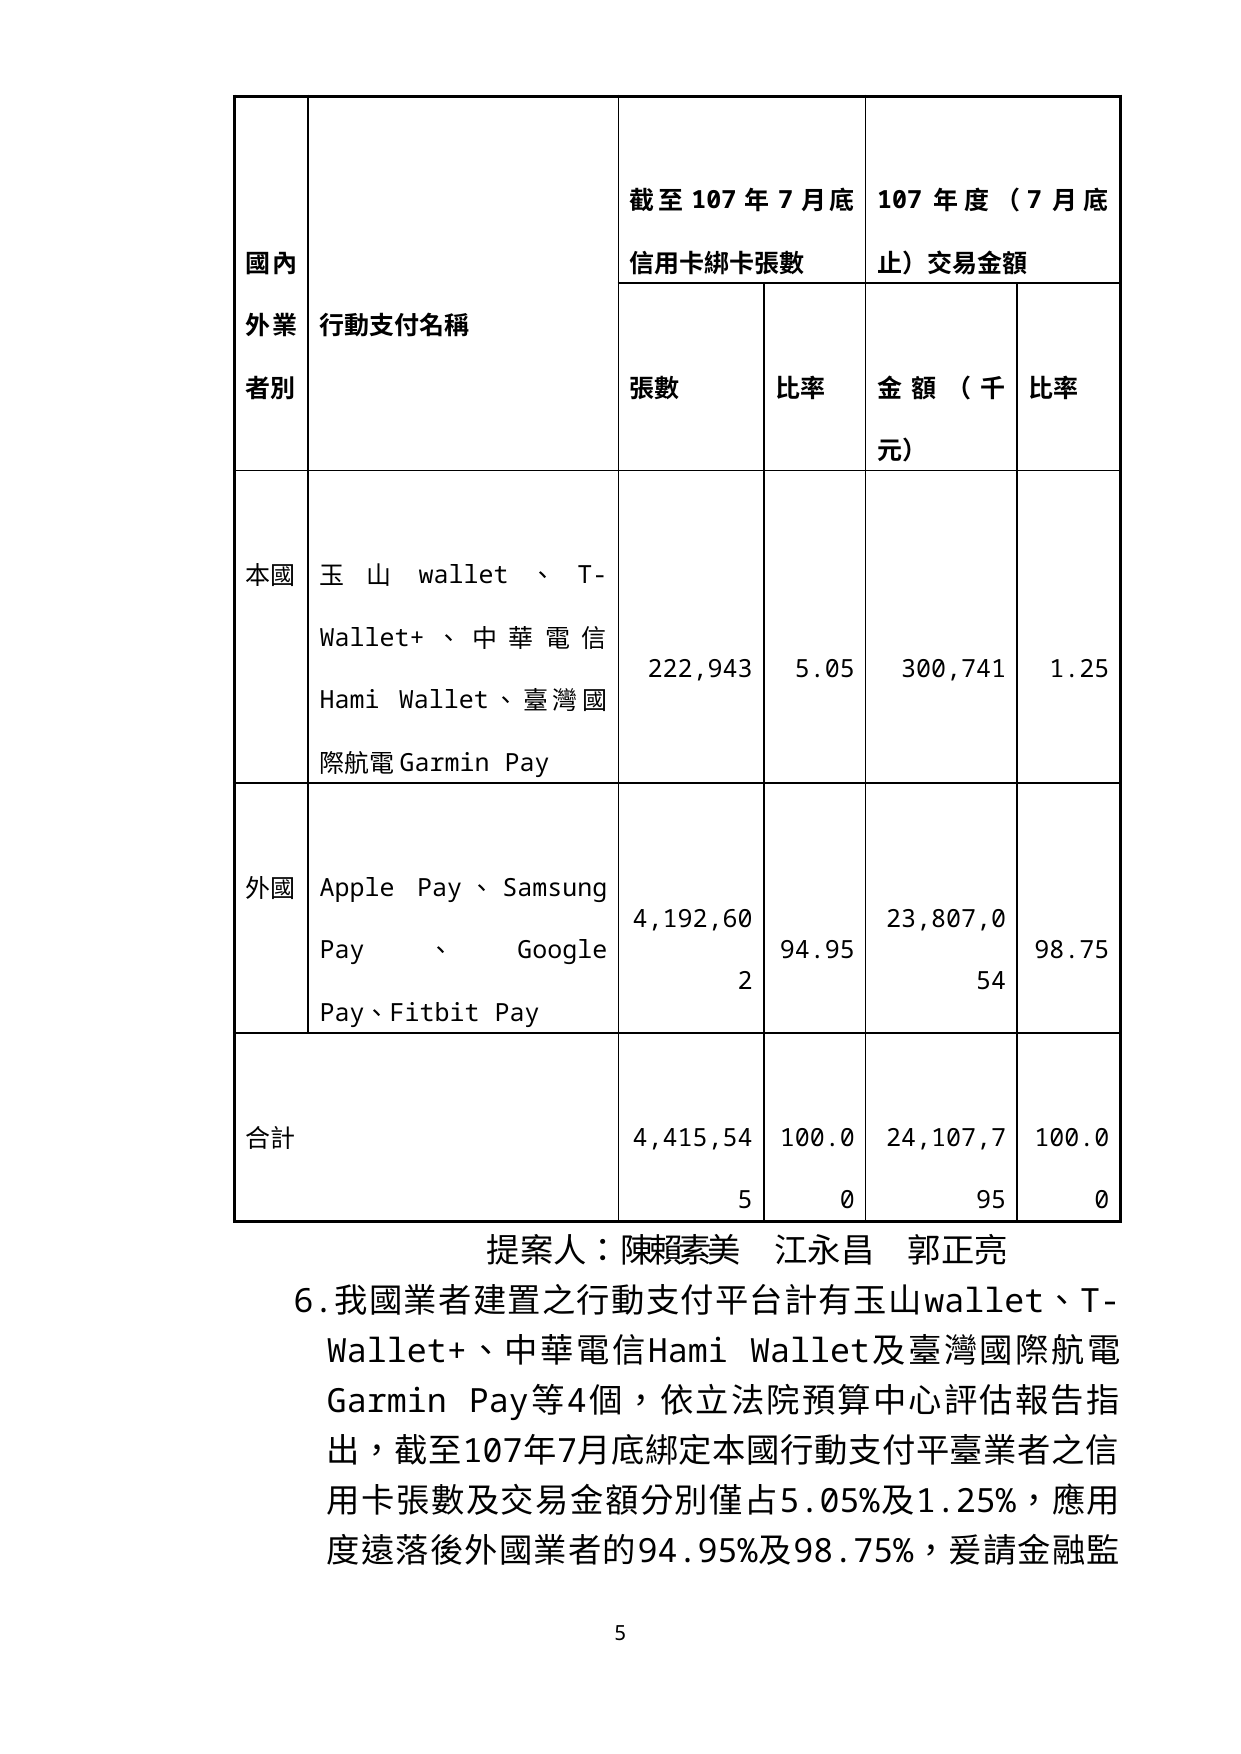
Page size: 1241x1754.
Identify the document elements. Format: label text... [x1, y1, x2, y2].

table_cell 4,192,602 [619, 784, 763, 1032]
table_cell 100.00 [1018, 1034, 1119, 1219]
text 提案人：陳賴素美 江永昌 郭正亮 [120, 1223, 1120, 1273]
table_header 國內外業者別 [236, 98, 307, 469]
table_cell 4,415,545 [619, 1034, 763, 1219]
table_cell 23,807,054 [866, 784, 1016, 1032]
table_cell 本國 [236, 471, 307, 782]
table_cell 222,943 [619, 471, 763, 782]
table_cell 98.75 [1018, 784, 1119, 1032]
text 6.我國業者建置之行動支付平台計有玉山wallet、T-Wallet+、中華電信Hami Wallet及臺灣國際航電Garmin Pay等4個，依立法院預算中心評估報告指出，截至107年7月底綁定本國行動支付平臺業者之信用卡張數及交易金額分別僅占5.05%及1.25%，應用度遠落後外國業者的94.95%及98.75%，爰請金融監 [293, 1273, 1120, 1573]
table_cell 比率 [765, 284, 865, 469]
table_cell 24,107,795 [866, 1034, 1016, 1219]
table_cell 5.05 [765, 471, 865, 782]
table_header 截至107年7月底信用卡綁卡張數 [619, 98, 865, 282]
table_header 107年度（7月底止）交易金額 [866, 98, 1119, 282]
table_cell 玉山wallet、T-Wallet+、中華電信Hami Wallet、臺灣國際航電Garmin Pay [309, 471, 618, 782]
table_cell 100.00 [765, 1034, 865, 1219]
table_cell 1.25 [1018, 471, 1119, 782]
table_cell 比率 [1018, 284, 1119, 469]
table_cell 外國 [236, 784, 307, 1032]
table_cell 合計 [236, 1034, 618, 1219]
table_cell 300,741 [866, 471, 1016, 782]
table_cell 金額（千元） [866, 284, 1016, 469]
table_header 行動支付名稱 [309, 98, 618, 469]
table_cell Apple Pay、Samsung Pay、Google Pay、Fitbit Pay [309, 784, 618, 1032]
table_cell 94.95 [765, 784, 865, 1032]
table_cell 張數 [619, 284, 763, 469]
